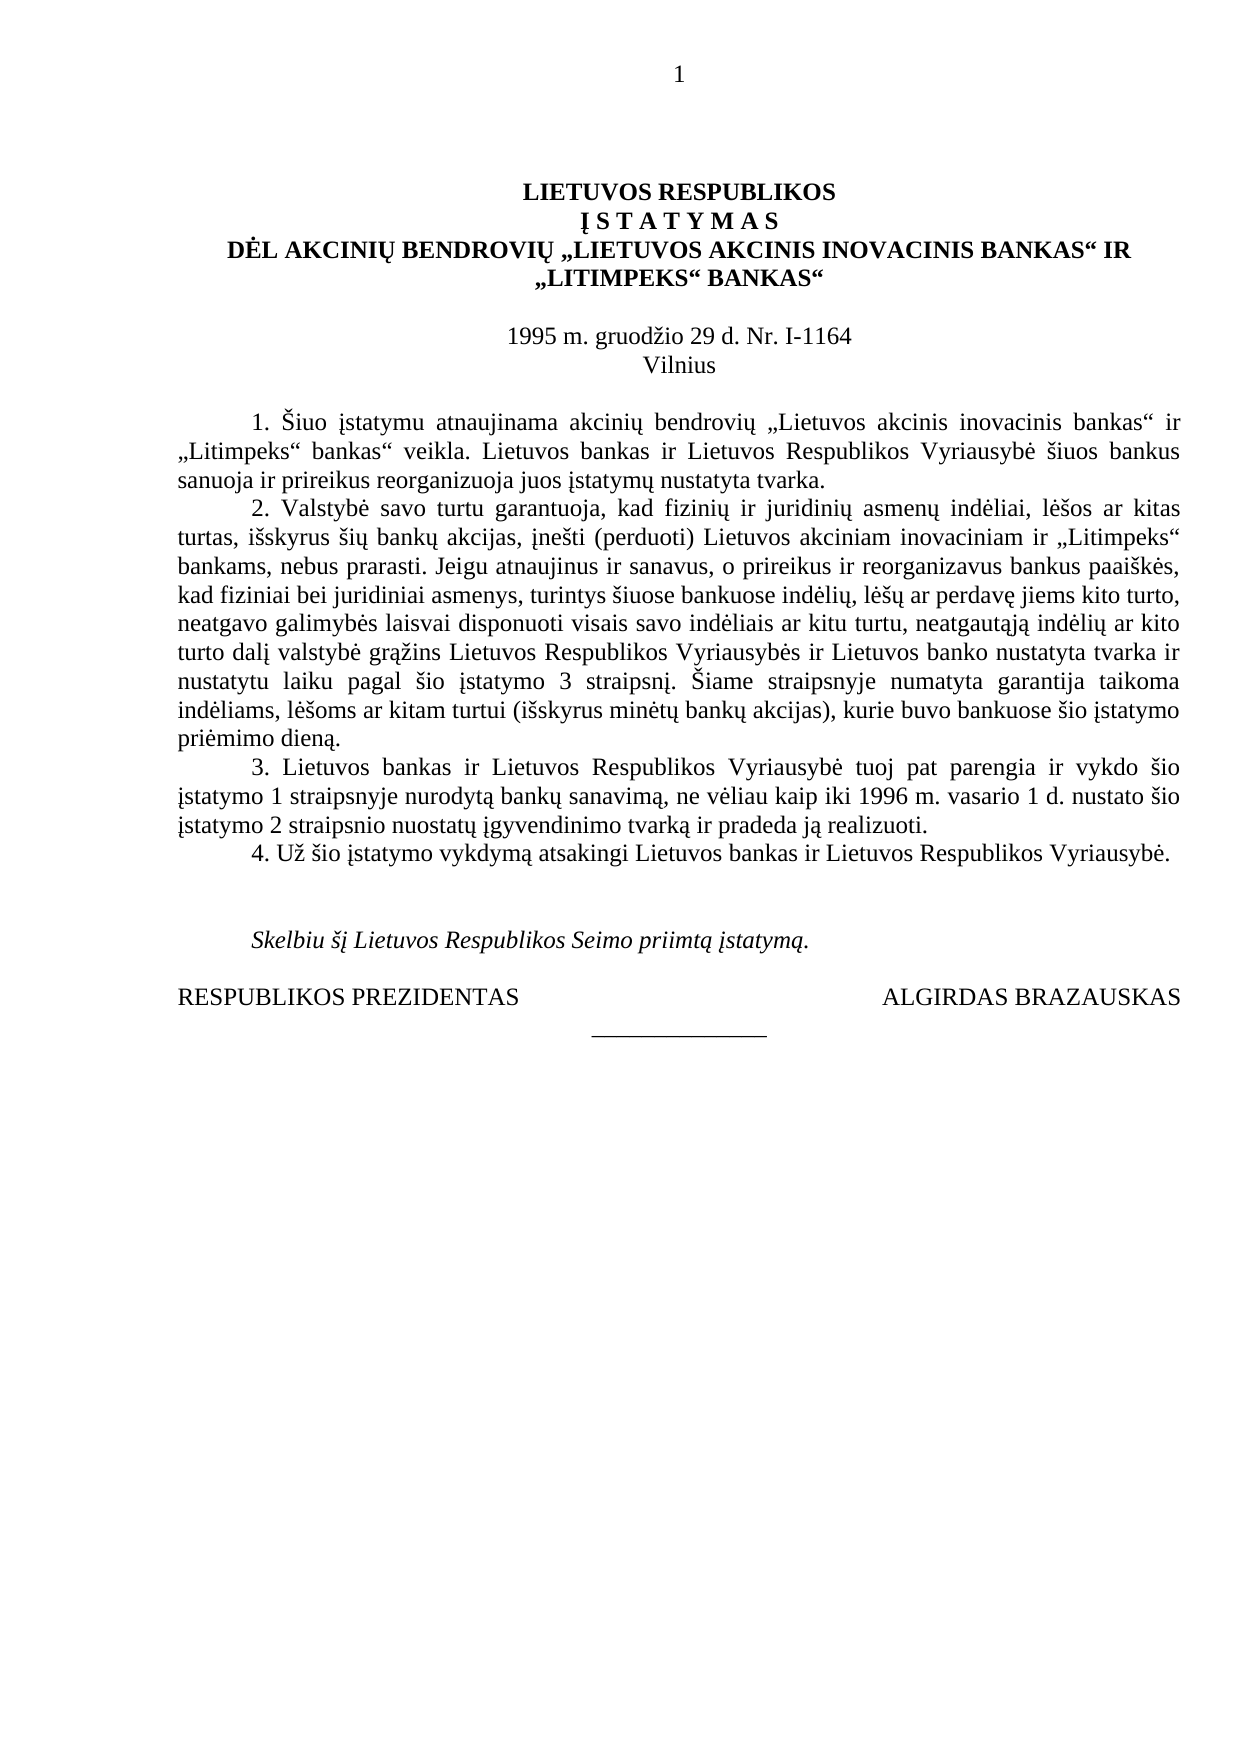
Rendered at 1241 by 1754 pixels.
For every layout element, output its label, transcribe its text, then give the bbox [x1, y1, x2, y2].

text ______________ [177, 1011, 1181, 1040]
text RESPUBLIKOS PREZIDENTAS ALGIRDAS BRAZAUSKAS [177, 982, 1181, 1011]
text Į S T A T Y M A S [177, 206, 1181, 235]
text LIETUVOS RESPUBLIKOS [177, 177, 1181, 206]
text 3. Lietuvos bankas ir Lietuvos Respublikos Vyriausybė tuoj pat parengia ir vykdo šio įstatymo 1 straipsnyje nurodytą bankų sanavimą, ne vėliau kaip iki 1996 m. vasario 1 d. nustato šio įstatymo 2 straipsnio nuostatų įgyvendinimo tvarką ir pradeda ją realizuoti. [177, 752, 1181, 838]
text Vilnius [177, 350, 1181, 378]
text 1995 m. gruodžio 29 d. Nr. I-1164 [177, 321, 1181, 350]
text 4. Už šio įstatymo vykdymą atsakingi Lietuvos bankas ir Lietuvos Respublikos Vyriausybė. [177, 838, 1181, 867]
text 1. Šiuo įstatymu atnaujinama akcinių bendrovių „Lietuvos akcinis inovacinis bankas“ ir „Litimpeks“ bankas“ veikla. Lietuvos bankas ir Lietuvos Respublikos Vyriausybė šiuos bankus sanuoja ir prireikus reorganizuoja juos įstatymų nustatyta tvarka. [177, 407, 1181, 493]
text 2. Valstybė savo turtu garantuoja, kad fizinių ir juridinių asmenų indėliai, lėšos ar kitas turtas, išskyrus šių bankų akcijas, įnešti (perduoti) Lietuvos akciniam inovaciniam ir „Litimpeks“ bankams, nebus prarasti. Jeigu atnaujinus ir sanavus, o prireikus ir reorganizavus bankus paaiškės, kad fiziniai bei juridiniai asmenys, turintys šiuose bankuose indėlių, lėšų ar perdavę jiems kito turto, neatgavo galimybės laisvai disponuoti visais savo indėliais ar kitu turtu, neatgautąją indėlių ar kito turto dalį valstybė grąžins Lietuvos Respublikos Vyriausybės ir Lietuvos banko nustatyta tvarka ir nustatytu laiku pagal šio įstatymo 3 straipsnį. Šiame straipsnyje numatyta garantija taikoma indėliams, lėšoms ar kitam turtui (išskyrus minėtų bankų akcijas), kurie buvo bankuose šio įstatymo priėmimo dieną. [177, 493, 1181, 752]
text Skelbiu šį Lietuvos Respublikos Seimo priimtą įstatymą. [177, 925, 1181, 953]
text DĖL AKCINIŲ BENDROVIŲ „LIETUVOS AKCINIS INOVACINIS BANKAS“ IR „LITIMPEKS“ BANKAS“ [177, 235, 1181, 292]
